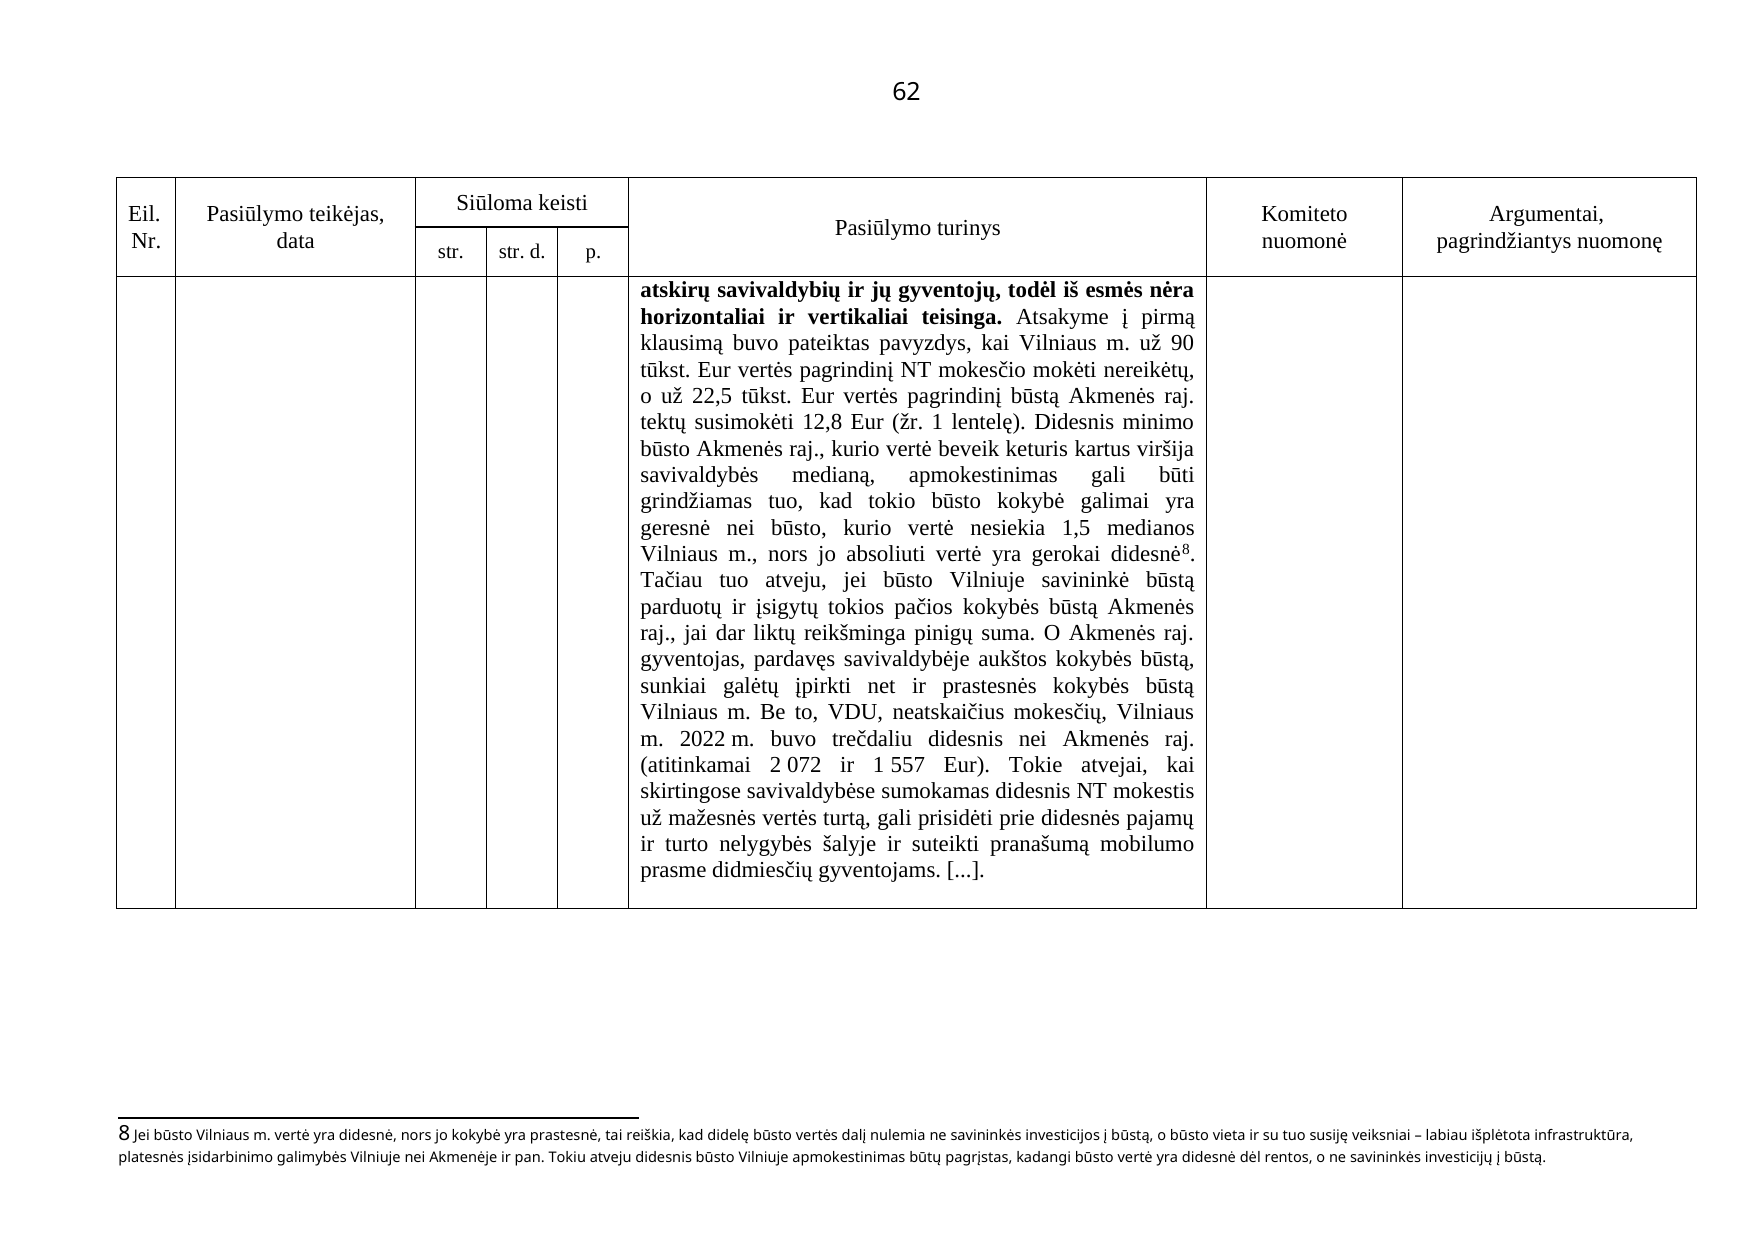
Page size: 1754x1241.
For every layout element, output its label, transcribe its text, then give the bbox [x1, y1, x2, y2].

table_cell [117, 277, 175, 908]
table_header Komiteto nuomonė [1207, 178, 1402, 276]
table_cell [1403, 277, 1696, 908]
table_cell p. [558, 228, 628, 276]
table_cell [176, 277, 415, 908]
table_cell str. d. [487, 228, 557, 276]
table_header Siūloma keisti [416, 178, 628, 226]
table_cell [558, 277, 628, 908]
table_header Pasiūlymo teikėjas, data [176, 178, 415, 276]
table_cell atskirų savivaldybių ir jų gyventojų, todėl iš esmės nėra horizontaliai ir vertikaliai teisinga. Atsakyme į pirmą klausimą buvo pateiktas pavyzdys, kai Vilniaus m. už 90 tūkst. Eur vertės pagrindinį NT mokesčio mokėti nereikėtų, o už 22,5 tūkst. Eur vertės pagrindinį būstą Akmenės raj. tektų susimokėti 12,8 Eur (žr. 1 lentelę). Didesnis minimo būsto Akmenės raj., kurio vertė beveik keturis kartus viršija savivaldybės medianą, apmokestinimas gali būti grindžiamas tuo, kad tokio būsto kokybė galimai yra geresnė nei būsto, kurio vertė nesiekia 1,5 medianos Vilniaus m., nors jo absoliuti vertė yra gerokai didesnė. Tačiau tuo atveju, jei būsto Vilniuje savininkė būstą parduotų ir įsigytų tokios pačios kokybės būstą Akmenės raj., jai dar liktų reikšminga pinigų suma. O Akmenės raj. gyventojas, pardavęs savivaldybėje aukštos kokybės būstą, sunkiai galėtų įpirkti net ir prastesnės kokybės būstą Vilniaus m. Be to, VDU, neatskaičius mokesčių, Vilniaus m. 2022 m. buvo trečdaliu didesnis nei Akmenės raj. (atitinkamai 2 072 ir 1 557 Eur). Tokie atvejai, kai skirtingose savivaldybėse sumokamas didesnis NT mokestis už mažesnės vertės turtą, gali prisidėti prie didesnės pajamų ir turto nelygybės šalyje ir suteikti pranašumą mobilumo prasme didmiesčių gyventojams. [...]. [629, 277, 1206, 908]
table_cell [487, 277, 557, 908]
table_cell [1207, 277, 1402, 908]
table_cell [416, 277, 486, 908]
table_cell str. [416, 228, 486, 276]
table_header Pasiūlymo turinys [629, 178, 1206, 276]
table_header Eil. Nr. [117, 178, 175, 276]
table_header Argumentai, pagrindžiantys nuomonę [1403, 178, 1696, 276]
